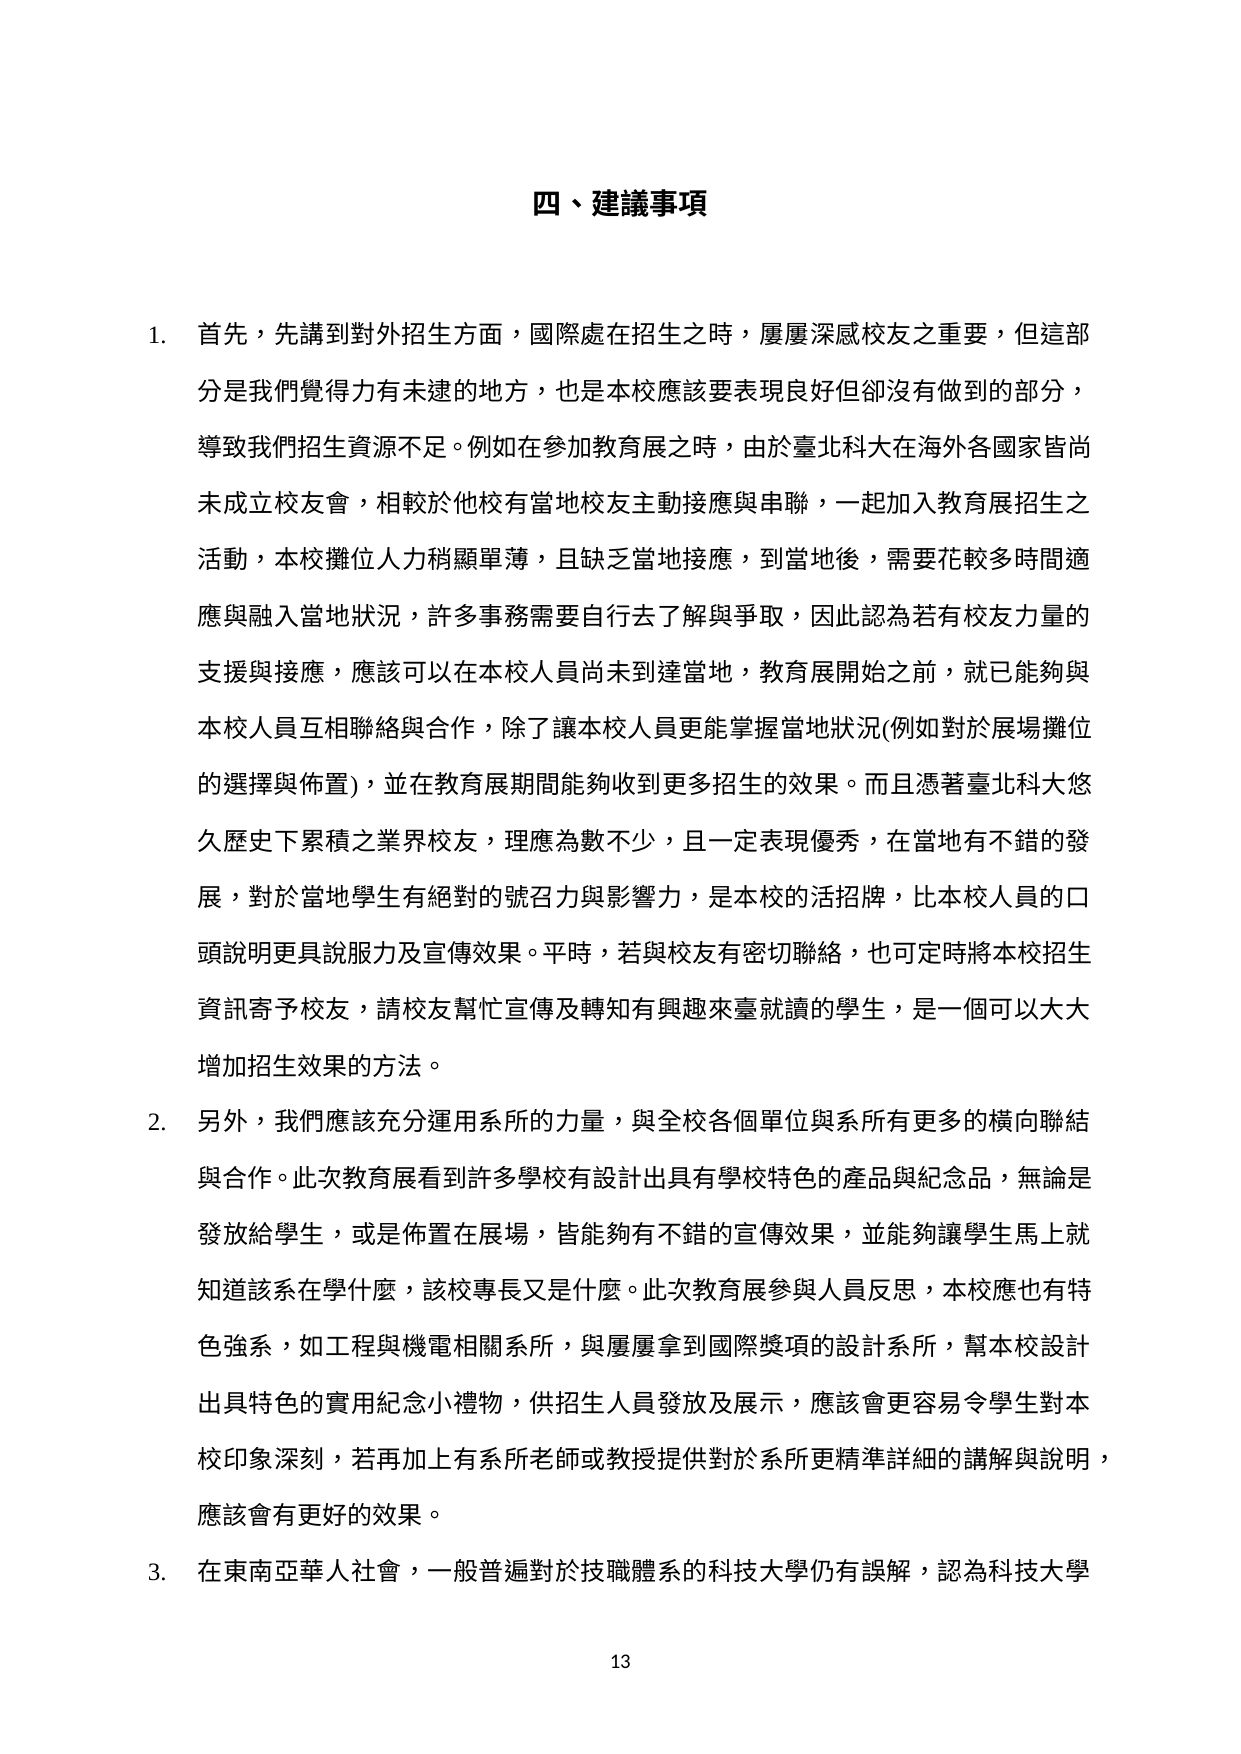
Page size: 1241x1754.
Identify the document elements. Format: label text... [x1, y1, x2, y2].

subtitle 四、建議事項 [148, 164, 1092, 239]
list 首先，先講到對外招生方面，國際處在招生之時，屢屢深感校友之重要，但這部分是我們覺得力有未逮的地方，也是本校應該要表現良好但卻沒有做到的部分，導致我們招生資源不足。例如在參加教育展之時，由於臺北科大在海外各國家皆尚未成立校友會，相較於他校有當地校友主動接應與串聯，一起加入教育展招生之活動，本校攤位人力稍顯單薄，且缺乏當地接應，到當地後，需要花較多時間適應與融入當地狀況，許多事務需要自行去了解與爭取，因此認為若有校友力量的支援與接應，應該可以在本校人員尚未到達當地，教育展開始之前，就已能夠與本校人員互相聯絡與合作，除了讓本校人員更能掌握當地狀況(例如對於展場攤位的選擇與佈置)，並在教育展期間能夠收到更多招生的效果。而且憑著臺北科大悠久歷史下累積之業界校友，理應為數不少，且一定表現優秀，在當地有不錯的發展，對於當地學生有絕對的號召力與影響力，是本校的活招牌，比本校人員的口頭說明更具說服力及宣傳效果。平時，若與校友有密切聯絡，也可定時將本校招生資訊寄予校友，請校友幫忙宣傳及轉知有興趣來臺就讀的學生，是一個可以大大增加招生效果的方法。 [148, 314, 1092, 1083]
list 在東南亞華人社會，一般普遍對於技職體系的科技大學仍有誤解，認為科技大學較普通大學低一等，有時寧願選擇私立的普通大學，也不願選擇公立的科技大學，在這方面，我們還應該想辦法去破除這方面的觀念，像是強調科技大學的強項，拿出更多我們在實務上優異的成績等等。 [148, 1551, 1092, 1588]
list 另外，我們應該充分運用系所的力量，與全校各個單位與系所有更多的橫向聯結與合作。此次教育展看到許多學校有設計出具有學校特色的產品與紀念品，無論是發放給學生，或是佈置在展場，皆能夠有不錯的宣傳效果，並能夠讓學生馬上就知道該系在學什麼，該校專長又是什麼。此次教育展參與人員反思，本校應也有特色強系，如工程與機電相關系所，與屢屢拿到國際獎項的設計系所，幫本校設計出具特色的實用紀念小禮物，供招生人員發放及展示，應該會更容易令學生對本校印象深刻，若再加上有系所老師或教授提供對於系所更精準詳細的講解與說明，應該會有更好的效果。 [148, 1101, 1092, 1532]
